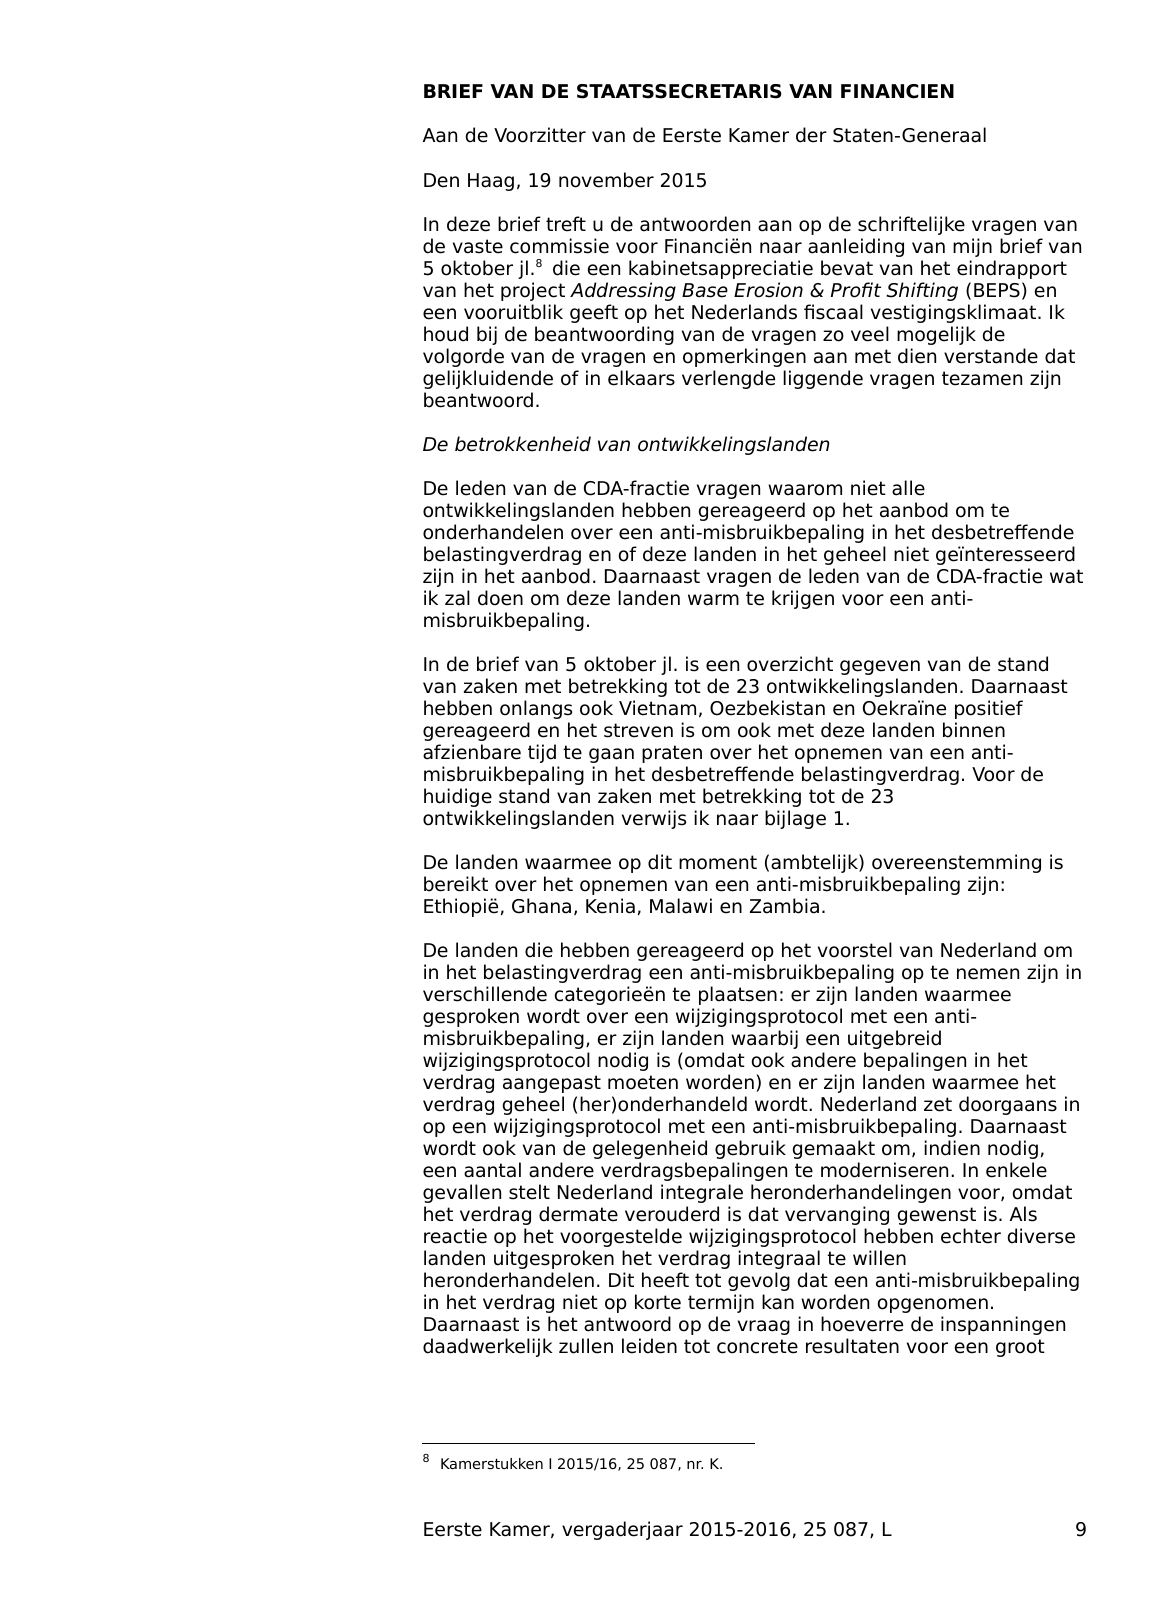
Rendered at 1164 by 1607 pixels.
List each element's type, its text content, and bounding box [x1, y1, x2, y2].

text De leden van de CDA-fractie vragen waarom niet alle ontwikkelingslanden hebben gereageerd op het aanbod om te onderhandelen over een anti-misbruikbepaling in het desbetreffende belastingverdrag en of deze landen in het geheel niet geïnteresseerd zijn in het aanbod. Daarnaast vragen de leden van de CDA-fractie wat ik zal doen om deze landen warm te krijgen voor een anti-misbruikbepaling. [422, 478, 1087, 632]
text De landen waarmee op dit moment (ambtelijk) overeenstemming is bereikt over het opnemen van een anti-misbruikbepaling zijn: Ethiopië, Ghana, Kenia, Malawi en Zambia. [422, 852, 1087, 918]
text Aan de Voorzitter van de Eerste Kamer der Staten-Generaal [422, 125, 1087, 147]
text In deze brief treft u de antwoorden aan op de schriftelijke vragen van de vaste commissie voor Financiën naar aanleiding van mijn brief van 5 oktober jl. die een kabinetsappreciatie bevat van het eindrapport van het project Addressing Base Erosion & Profit Shifting (BEPS) en een vooruitblik geeft op het Nederlands fiscaal vestigingsklimaat. Ik houd bij de beantwoording van de vragen zo veel mogelijk de volgorde van de vragen en opmerkingen aan met dien verstande dat gelijkluidende of in elkaars verlengde liggende vragen tezamen zijn beantwoord. [422, 214, 1087, 412]
text In de brief van 5 oktober jl. is een overzicht gegeven van de stand van zaken met betrekking tot de 23 ontwikkelingslanden. Daarnaast hebben onlangs ook Vietnam, Oezbekistan en Oekraïne positief gereageerd en het streven is om ook met deze landen binnen afzienbare tijd te gaan praten over het opnemen van een anti-misbruikbepaling in het desbetreffende belastingverdrag. Voor de huidige stand van zaken met betrekking tot de 23 ontwikkelingslanden verwijs ik naar bijlage 1. [422, 654, 1087, 830]
subtitle De betrokkenheid van ontwikkelingslanden [422, 434, 1087, 456]
text De landen die hebben gereageerd op het voorstel van Nederland om in het belastingverdrag een anti-misbruikbepaling op te nemen zijn in verschillende categorieën te plaatsen: er zijn landen waarmee gesproken wordt over een wijzigingsprotocol met een anti-misbruikbepaling, er zijn landen waarbij een uitgebreid wijzigingsprotocol nodig is (omdat ook andere bepalingen in het verdrag aangepast moeten worden) en er zijn landen waarmee het verdrag geheel (her)onderhandeld wordt. Nederland zet doorgaans in op een wijzigingsprotocol met een anti-misbruikbepaling. Daarnaast wordt ook van de gelegenheid gebruik gemaakt om, indien nodig, een aantal andere verdragsbepalingen te moderniseren. In enkele gevallen stelt Nederland integrale heronderhandelingen voor, omdat het verdrag dermate verouderd is dat vervanging gewenst is. Als reactie op het voorgestelde wijzigingsprotocol hebben echter diverse landen uitgesproken het verdrag integraal te willen heronderhandelen. Dit heeft tot gevolg dat een anti-misbruikbepaling in het verdrag niet op korte termijn kan worden opgenomen. Daarnaast is het antwoord op de vraag in hoeverre de inspanningen daadwerkelijk zullen leiden tot concrete resultaten voor een groot [422, 940, 1087, 1358]
text Den Haag, 19 november 2015 [422, 169, 1087, 192]
subtitle BRIEF VAN DE STAATSSECRETARIS VAN FINANCIEN [422, 81, 1087, 103]
text Kamerstukken I 2015/16, 25 087, nr. K. [422, 1452, 1087, 1474]
